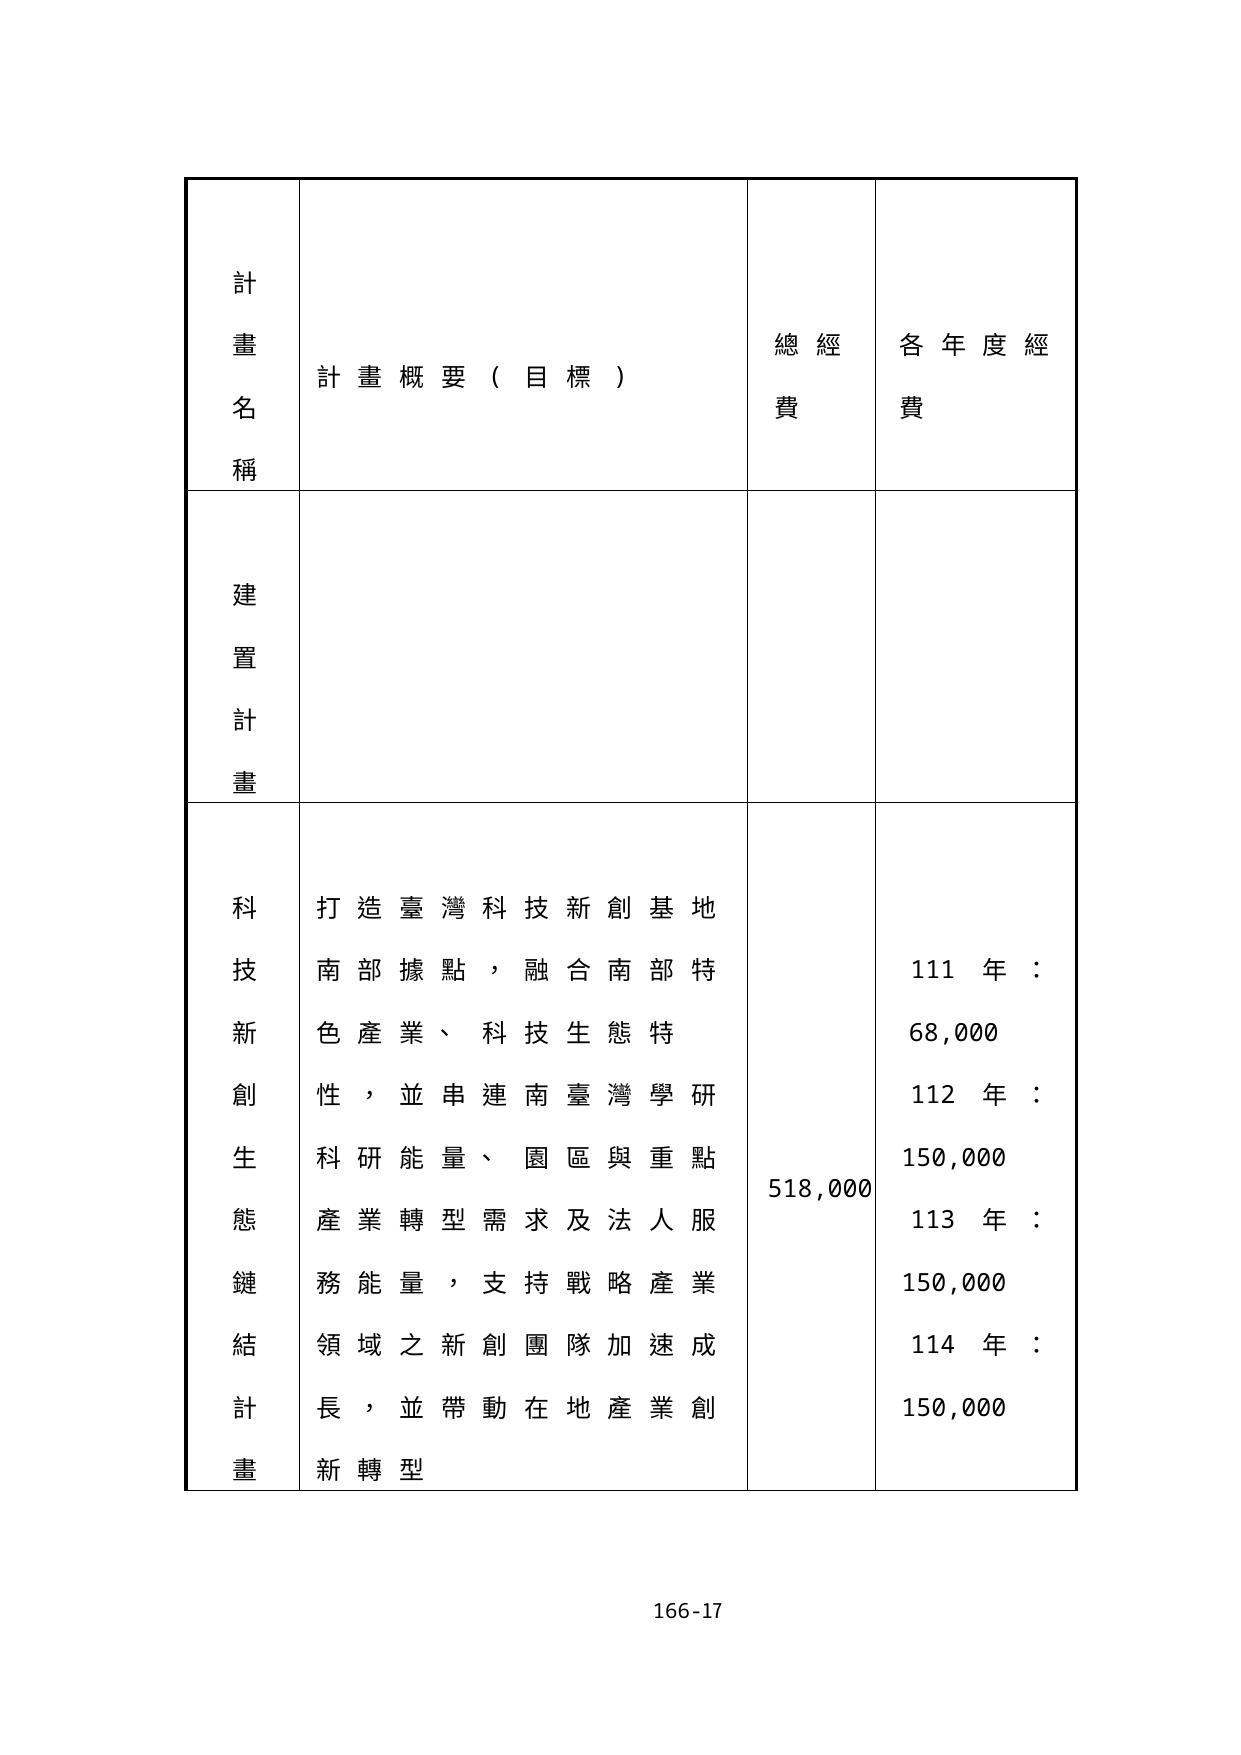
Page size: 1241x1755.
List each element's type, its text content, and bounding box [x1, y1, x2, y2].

table_cell 科技新創生態鏈結計畫 [188, 803, 299, 1490]
table_header 總經費 [748, 180, 875, 490]
table_header 計畫概要(目標) [300, 180, 747, 490]
table_cell 111年：68,000 112年：150,000 113年：150,000 114年：150,000 [876, 803, 1075, 1490]
table_cell 打造臺灣科技新創基地南部據點，融合南部特色產業、科技生態特性，並串連南臺灣學研科研能量、園區與重點產業轉型需求及法人服務能量，支持戰略產業領域之新創團隊加速成長，並帶動在地產業創新轉型 [300, 803, 747, 1490]
table_header 計畫名稱 [188, 180, 299, 490]
table_header 各年度經費 [876, 180, 1075, 490]
table_cell 建置計畫 [188, 491, 299, 802]
table_cell [876, 491, 1075, 802]
table_cell [300, 491, 747, 802]
table_cell [748, 491, 875, 802]
table_cell 518,000 [748, 803, 875, 1490]
